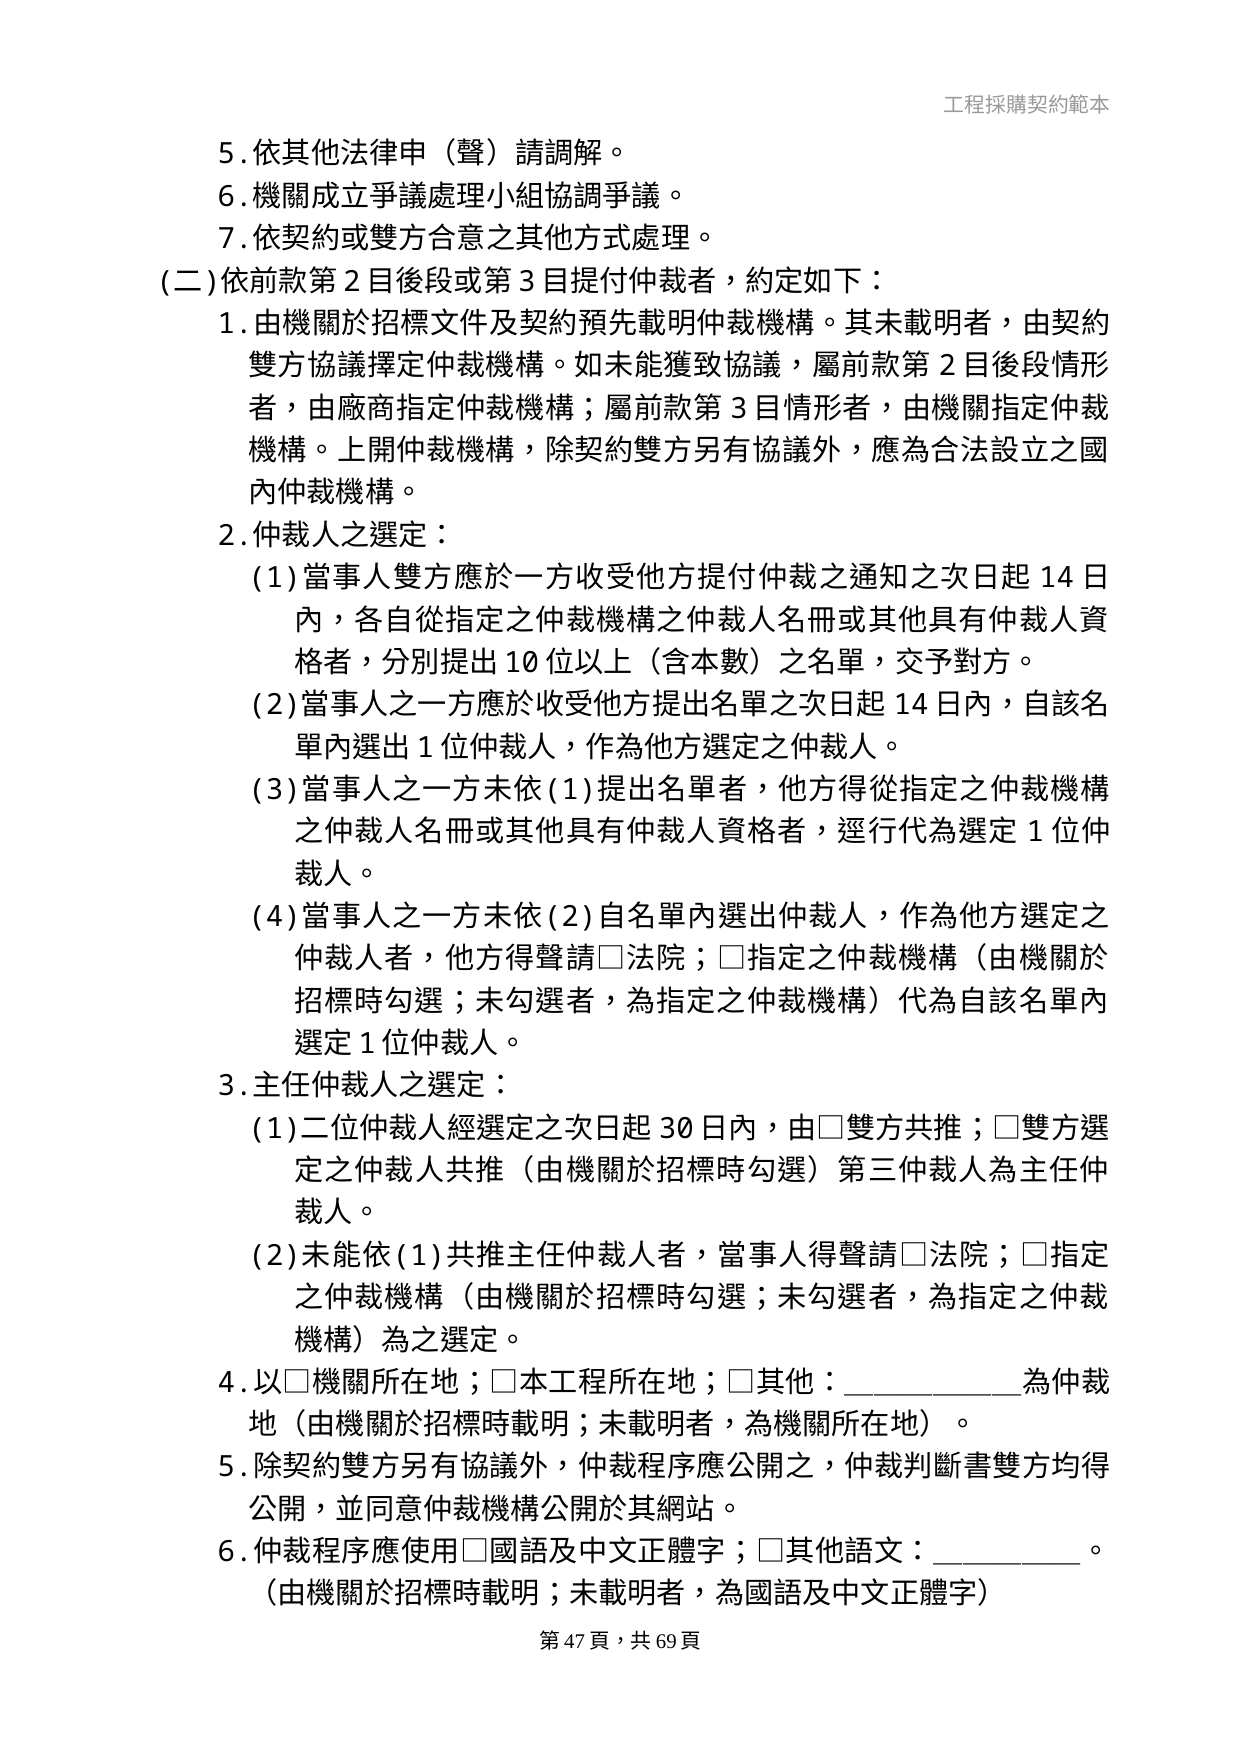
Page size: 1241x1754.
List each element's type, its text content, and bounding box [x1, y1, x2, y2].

text (2)未能依(1)共推主任仲裁人者，當事人得聲請□法院；□指定之仲裁機構（由機關於招標時勾選；未勾選者，為指定之仲裁機構）為之選定。 [248, 1231, 1110, 1358]
text (2)當事人之一方應於收受他方提出名單之次日起14日內，自該名單內選出1位仲裁人，作為他方選定之仲裁人。 [248, 681, 1110, 766]
text 3.主任仲裁人之選定： [217, 1062, 1110, 1104]
text 1.由機關於招標文件及契約預先載明仲裁機構。其未載明者，由契約雙方協議擇定仲裁機構。如未能獲致協議，屬前款第2目後段情形者，由廠商指定仲裁機構；屬前款第3目情形者，由機關指定仲裁機構。上開仲裁機構，除契約雙方另有協議外，應為合法設立之國內仲裁機構。 [217, 299, 1110, 511]
text (二)依前款第2目後段或第3目提付仲裁者，約定如下： [156, 257, 1110, 299]
text 2.仲裁人之選定： [217, 511, 1110, 554]
text 4.以□機關所在地；□本工程所在地；□其他：＿＿＿＿＿＿為仲裁地（由機關於招標時載明；未載明者，為機關所在地）。 [217, 1358, 1110, 1443]
text 6.機關成立爭議處理小組協調爭議。 [217, 172, 1110, 215]
text 5.除契約雙方另有協議外，仲裁程序應公開之，仲裁判斷書雙方均得公開，並同意仲裁機構公開於其網站。 [217, 1443, 1110, 1528]
text (4)當事人之一方未依(2)自名單內選出仲裁人，作為他方選定之仲裁人者，他方得聲請□法院；□指定之仲裁機構（由機關於招標時勾選；未勾選者，為指定之仲裁機構）代為自該名單內選定1位仲裁人。 [248, 893, 1110, 1062]
text (3)當事人之一方未依(1)提出名單者，他方得從指定之仲裁機構之仲裁人名冊或其他具有仲裁人資格者，逕行代為選定1位仲裁人。 [248, 766, 1110, 893]
text 5.依其他法律申（聲）請調解。 [217, 130, 1110, 172]
text (1)二位仲裁人經選定之次日起30日內，由□雙方共推；□雙方選定之仲裁人共推（由機關於招標時勾選）第三仲裁人為主任仲裁人。 [248, 1104, 1110, 1231]
text (1)當事人雙方應於一方收受他方提付仲裁之通知之次日起14日內，各自從指定之仲裁機構之仲裁人名冊或其他具有仲裁人資格者，分別提出10位以上（含本數）之名單，交予對方。 [248, 554, 1110, 681]
text 6.仲裁程序應使用□國語及中文正體字；□其他語文：＿＿＿＿＿。（由機關於招標時載明；未載明者，為國語及中文正體字） [217, 1528, 1110, 1612]
text 7.依契約或雙方合意之其他方式處理。 [217, 215, 1110, 257]
